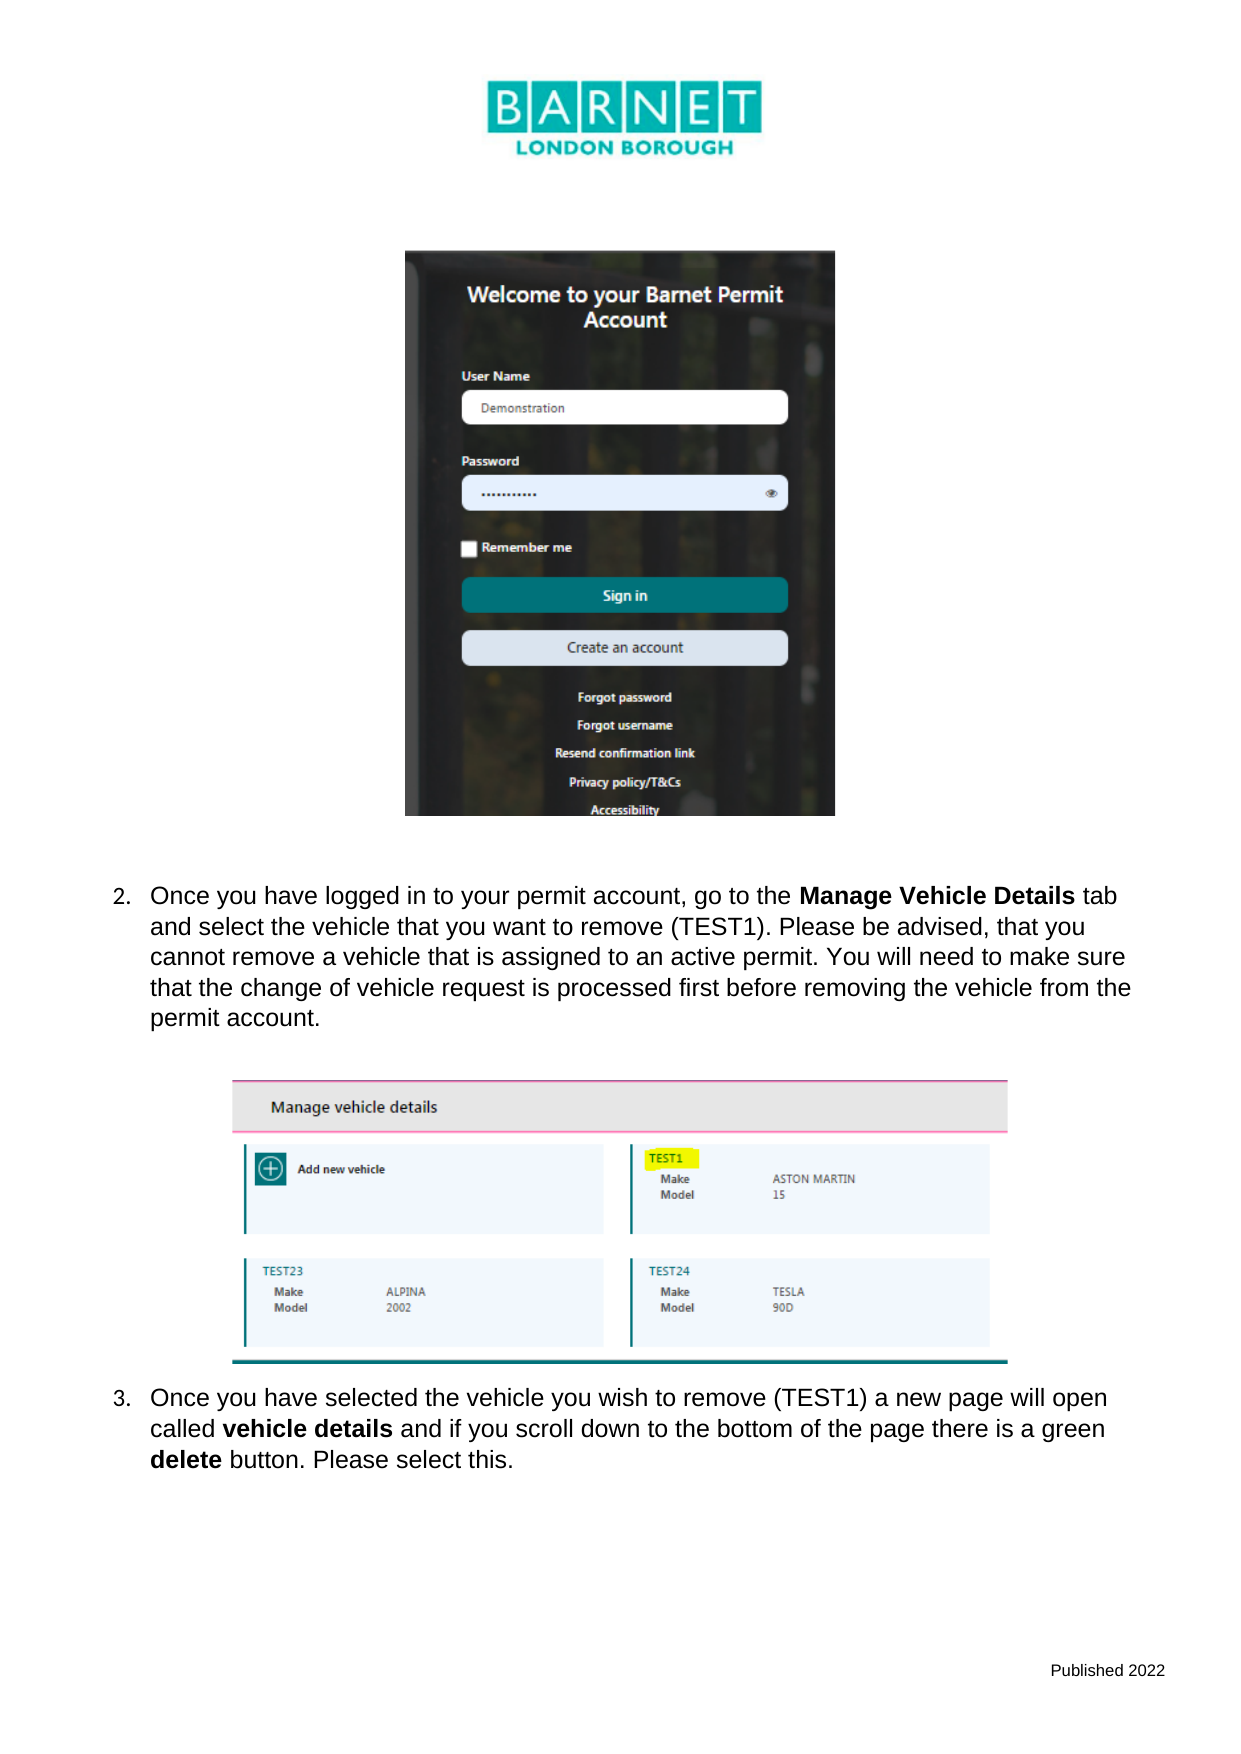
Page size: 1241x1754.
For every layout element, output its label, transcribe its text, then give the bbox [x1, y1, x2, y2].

list Once you have selected the vehicle you wish to remove (TEST1) a new page will open called vehicle details and if you scroll down to the bottom of the page there is a green delete button. Please select this. [112, 1382, 1165, 1473]
list Once you have logged in to your permit account, go to the Manage Vehicle Details tab and select the vehicle that you want to remove (TEST1). Please be advised, that you cannot remove a vehicle that is assigned to an active permit. You will need to make sure that the change of vehicle request is processed first before removing the vehicle from the permit account. [112, 880, 1165, 1032]
